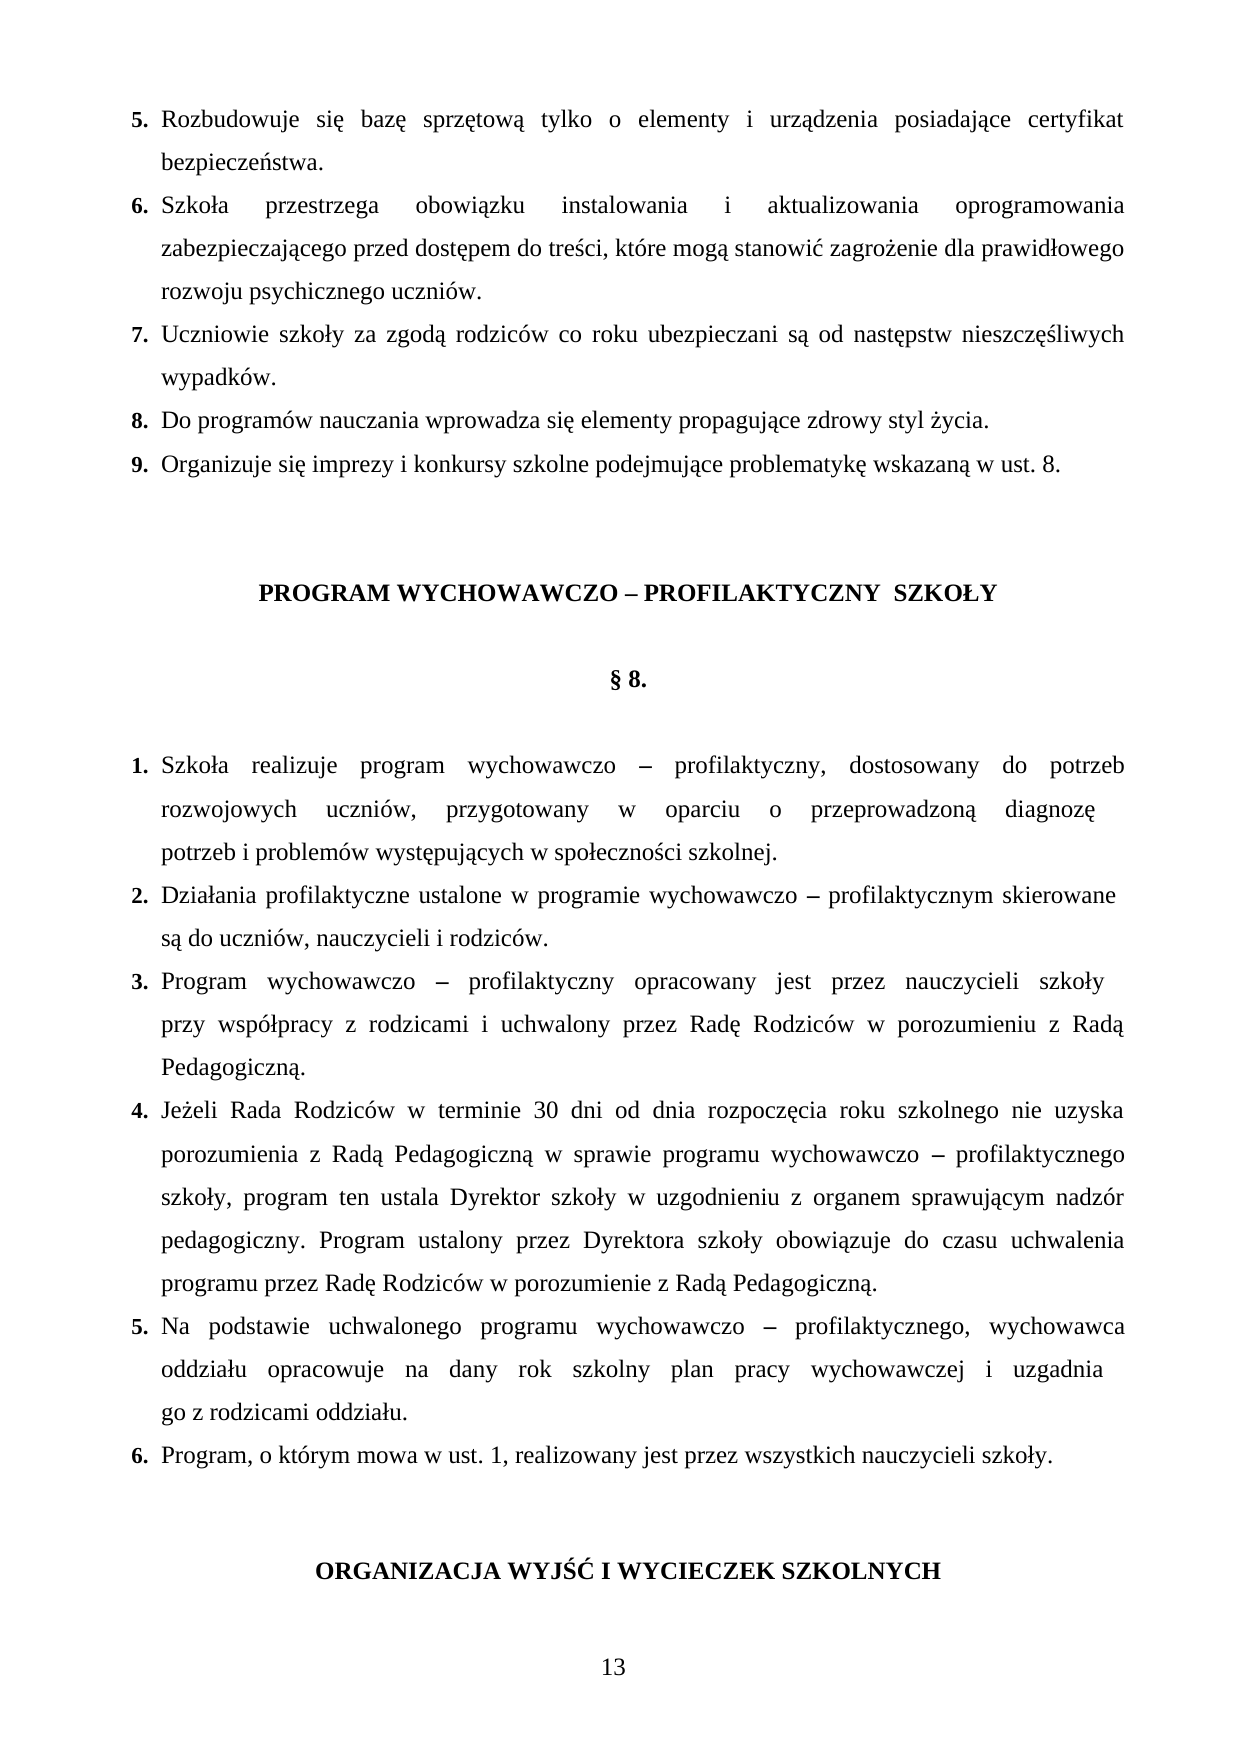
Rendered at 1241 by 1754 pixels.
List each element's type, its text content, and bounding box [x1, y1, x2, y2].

list Do programów nauczania wprowadza się elementy propagujące zdrowy styl życia. [131, 406, 1125, 434]
list Program, o którym mowa w ust. 1, realizowany jest przez wszystkich nauczycieli szkoły. [131, 1441, 1125, 1469]
list Uczniowie szkoły za zgodą rodziców co roku ubezpieczani są od następstw nieszczęśliwych wypadków. [131, 319, 1125, 391]
list Rozbudowuje się bazę sprzętową tylko o elementy i urządzenia posiadające certyfikat bezpieczeństwa. [131, 104, 1125, 176]
list Jeżeli Rada Rodziców w terminie 30 dni od dnia rozpoczęcia roku szkolnego nie uzyska porozumienia z Radą Pedagogiczną w sprawie programu wychowawczo – profilaktycznego szkoły, program ten ustala Dyrektor szkoły w uzgodnieniu z organem sprawującym nadzór pedagogiczny. Program ustalony przez Dyrektora szkoły obowiązuje do czasu uchwalenia programu przez Radę Rodziców w porozumienie z Radą Pedagogiczną. [131, 1096, 1125, 1297]
text PROGRAM WYCHOWAWCZO – PROFILAKTYCZNY SZKOŁY [131, 578, 1125, 607]
list Organizuje się imprezy i konkursy szkolne podejmujące problematykę wskazaną w ust. 8. [131, 449, 1125, 477]
list Szkoła realizuje program wychowawczo – profilaktyczny, dostosowany do potrzeb rozwojowych uczniów, przygotowany w oparciu o przeprowadzoną diagnozę potrzeb i problemów występujących w społeczności szkolnej. [131, 751, 1125, 866]
list Szkoła przestrzega obowiązku instalowania i aktualizowania oprogramowania zabezpieczającego przed dostępem do treści, które mogą stanowić zagrożenie dla prawidłowego rozwoju psychicznego uczniów. [131, 190, 1125, 305]
list Na podstawie uchwalonego programu wychowawczo – profilaktycznego, wychowawca oddziału opracowuje na dany rok szkolny plan pracy wychowawczej i uzgadnia go z rodzicami oddziału. [131, 1311, 1125, 1426]
list Program wychowawczo – profilaktyczny opracowany jest przez nauczycieli szkoły przy współpracy z rodzicami i uchwalony przez Radę Rodziców w porozumieniu z Radą Pedagogiczną. [131, 966, 1125, 1081]
text ORGANIZACJA WYJŚĆ I WYCIECZEK SZKOLNYCH [131, 1556, 1125, 1585]
list Działania profilaktyczne ustalone w programie wychowawczo – profilaktycznym skierowane są do uczniów, nauczycieli i rodziców. [131, 880, 1125, 952]
text § 8. [131, 664, 1125, 693]
